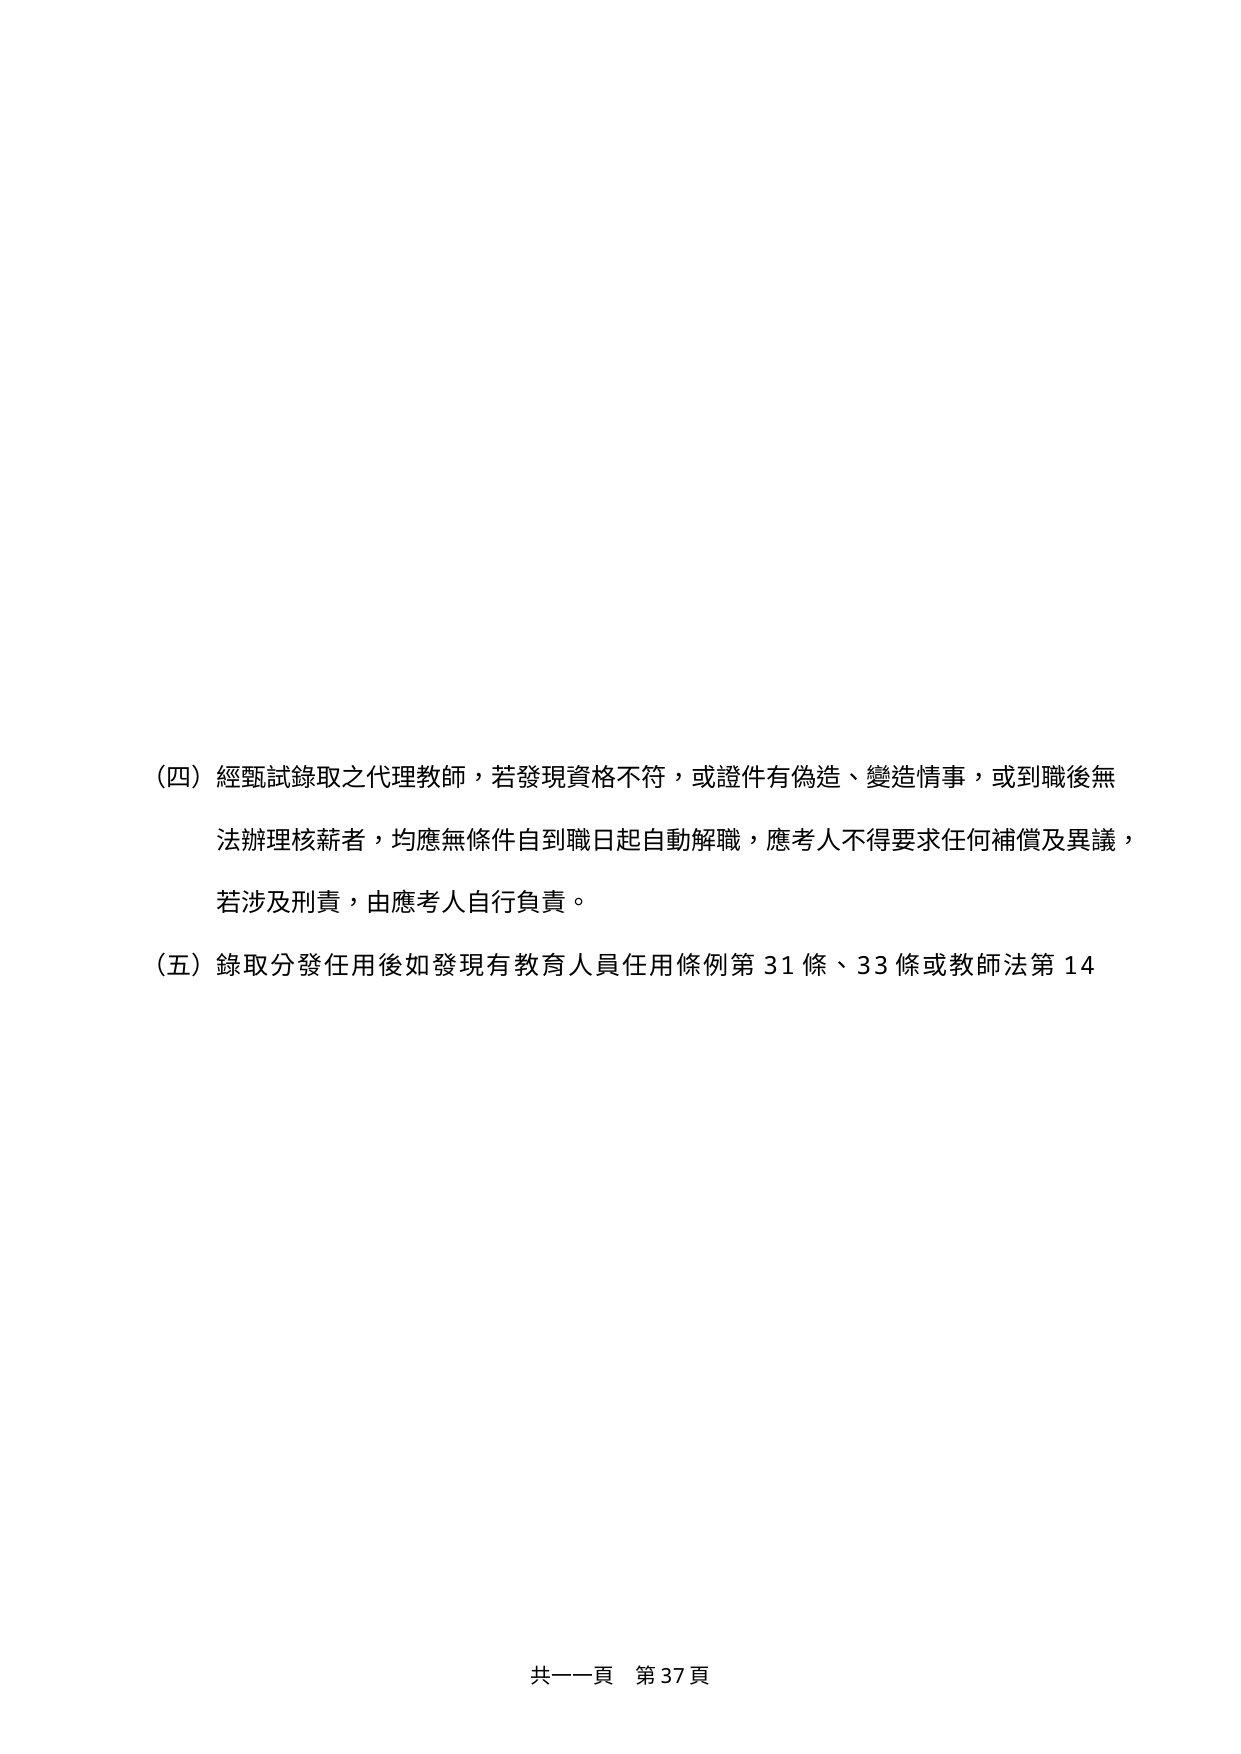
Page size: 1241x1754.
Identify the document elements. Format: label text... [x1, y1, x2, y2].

text （四）經甄試錄取之代理教師，若發現資格不符，或證件有偽造、變造情事，或到職後無法辦理核薪者，均應無條件自到職日起自動解職，應考人不得要求任何補償及異議，若涉及刑責，由應考人自行負責。 [141, 734, 1122, 922]
text （五）錄取分發任用後如發現有教育人員任用條例第31條、33條或教師法第14 [141, 922, 1122, 984]
